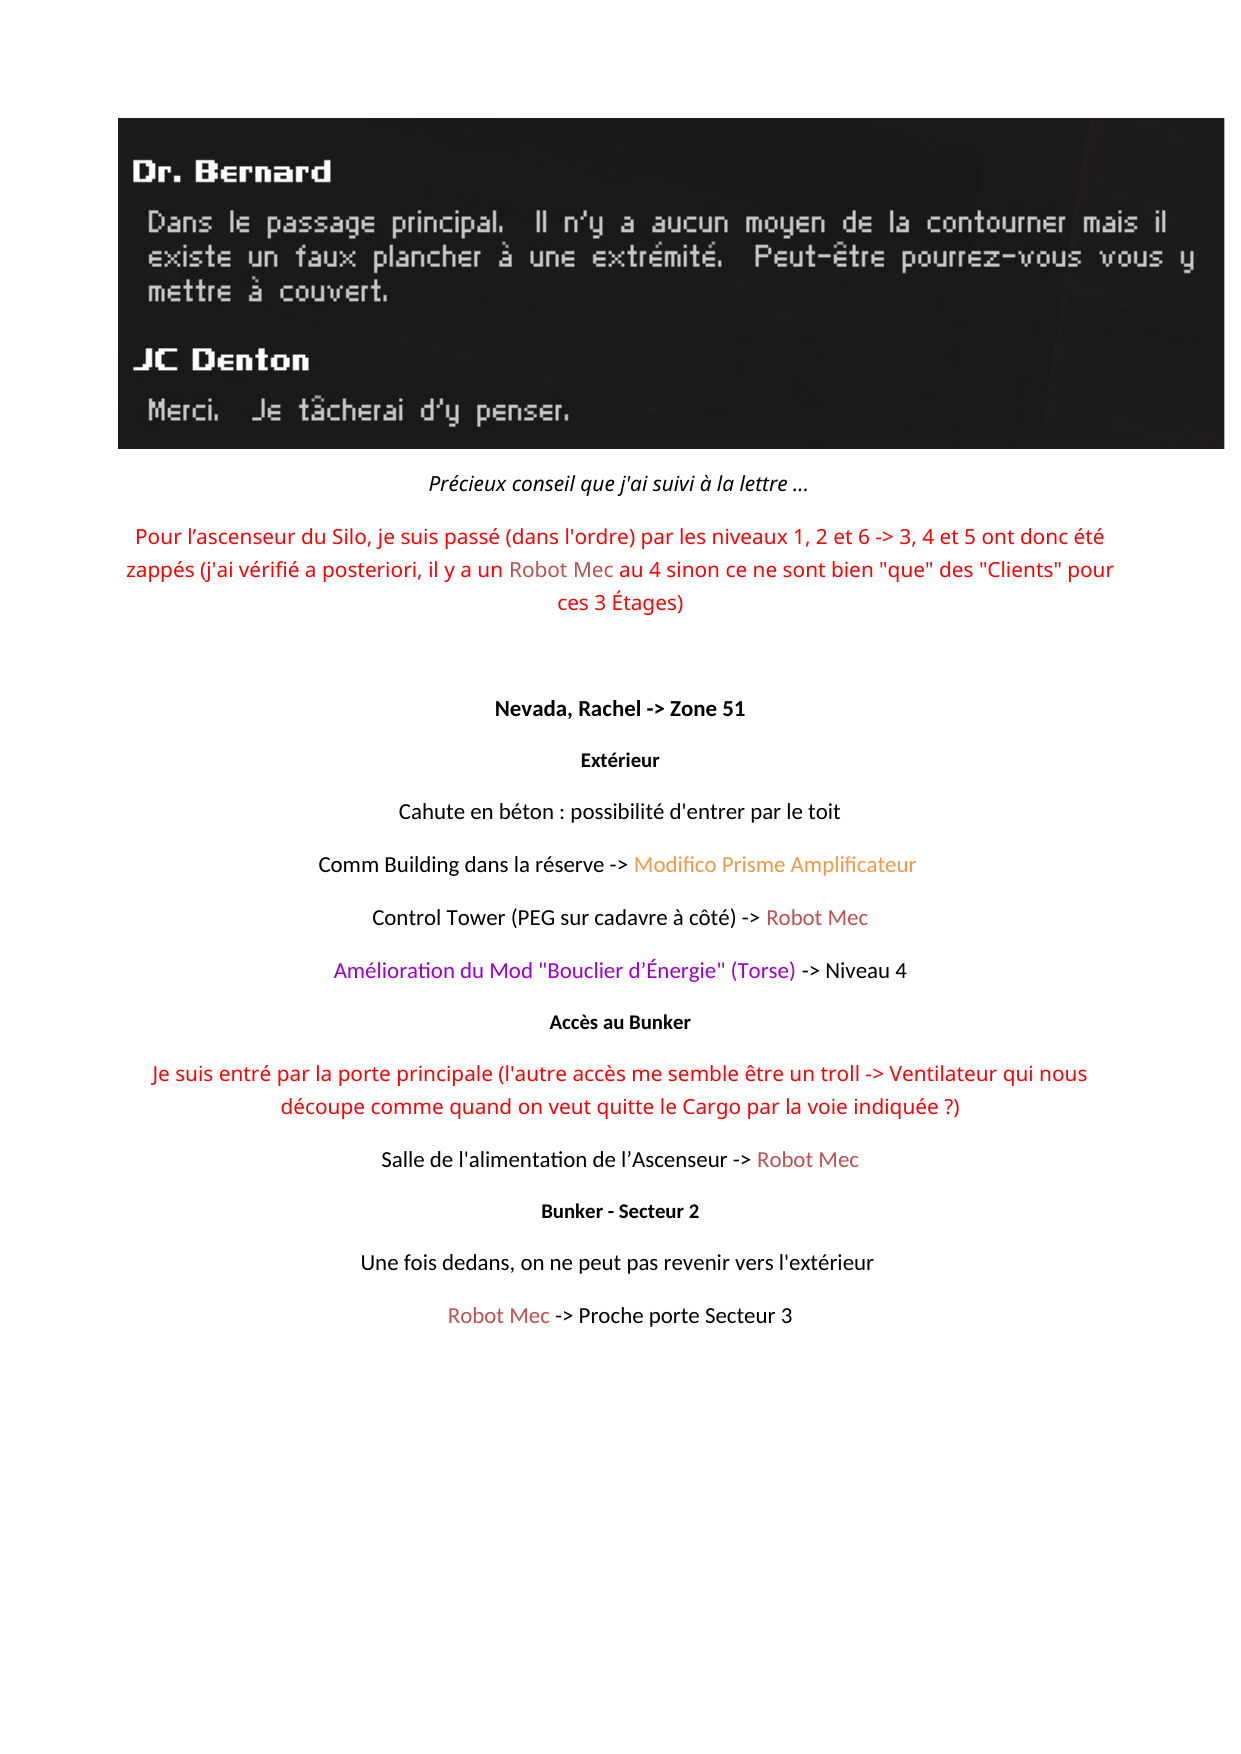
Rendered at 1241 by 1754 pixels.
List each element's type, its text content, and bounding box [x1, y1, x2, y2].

text Précieux conseil que j'ai suivi à la lettre ... [118, 469, 1122, 497]
text Bunker - Secteur 2 [118, 1198, 1122, 1224]
text Control Tower (PEG sur cadavre à côté) -> Robot Mec [118, 903, 1122, 931]
text Pour l’ascenseur du Silo, je suis passé (dans l'ordre) par les niveaux 1, 2 et 6 -> 3, 4 et 5 ont donc été zappés (j'ai vérifié a posteriori, il y a un Robot Mec au 4 sinon ce ne sont bien "que" des "Clients" pour ces 3 Étages) [118, 522, 1122, 616]
text Je suis entré par la porte principale (l'autre accès me semble être un troll -> Ventilateur qui nous découpe comme quand on veut quitte le Cargo par la voie indiquée ?) [118, 1059, 1122, 1120]
text Robot Mec -> Proche porte Secteur 3 [118, 1301, 1122, 1329]
text Salle de l'alimentation de l’Ascenseur -> Robot Mec [118, 1145, 1122, 1173]
text Comm Building dans la réserve -> Modifico Prisme Amplificateur [118, 850, 1122, 878]
text Accès au Bunker [118, 1009, 1122, 1034]
text Extérieur [118, 747, 1122, 772]
text Cahute en béton : possibilité d'entrer par le toit [118, 797, 1122, 825]
text Amélioration du Mod "Bouclier d’Énergie" (Torse) -> Niveau 4 [118, 956, 1122, 984]
text Une fois dedans, on ne peut pas revenir vers l'extérieur [118, 1248, 1122, 1276]
text Nevada, Rachel -> Zone 51 [118, 694, 1122, 722]
